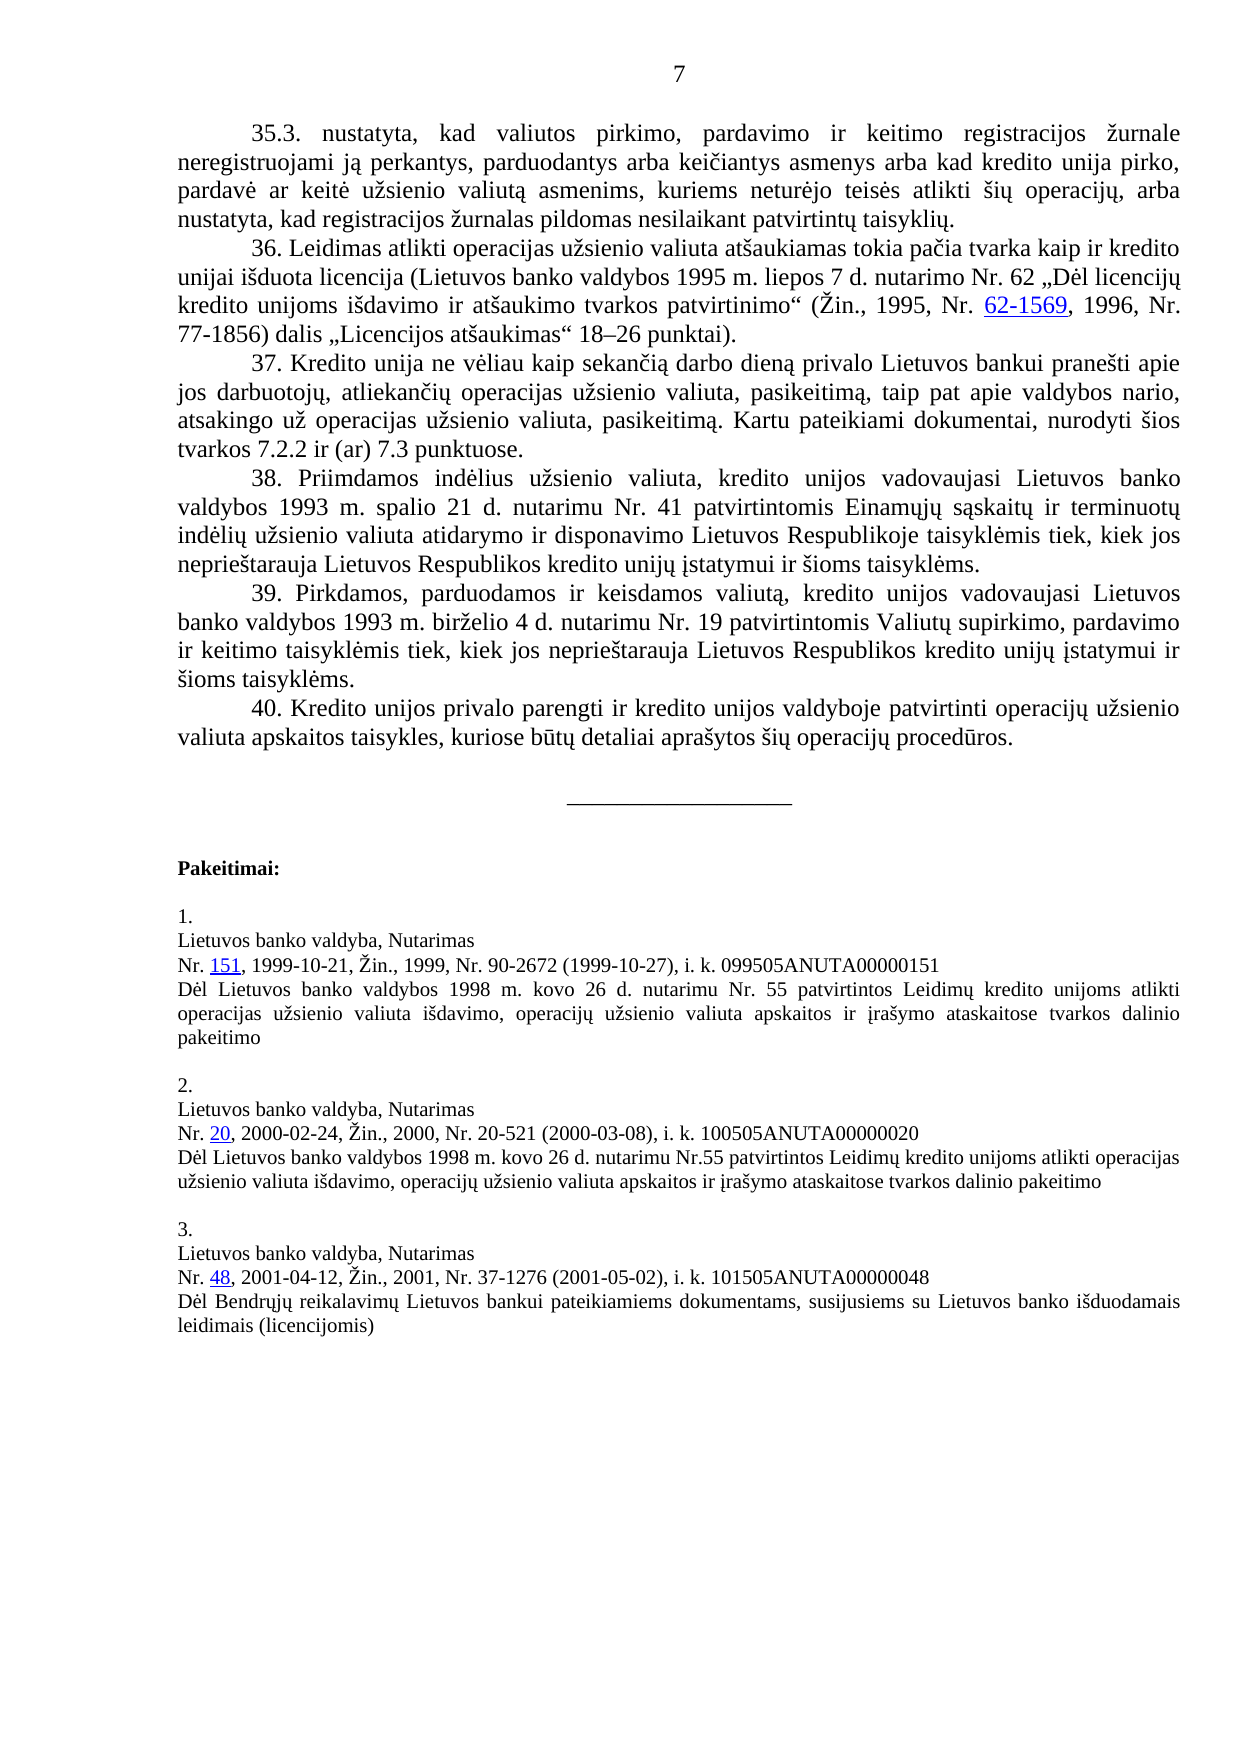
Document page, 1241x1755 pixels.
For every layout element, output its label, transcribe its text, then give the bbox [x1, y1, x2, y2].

text Lietuvos banko valdyba, Nutarimas [177, 1241, 1181, 1265]
text Dėl Lietuvos banko valdybos 1998 m. kovo 26 d. nutarimu Nr.55 patvirtintos Leidimų kredito unijoms atlikti operacijas užsienio valiuta išdavimo, operacijų užsienio valiuta apskaitos ir įrašymo ataskaitose tvarkos dalinio pakeitimo [177, 1145, 1181, 1193]
text 39. Pirkdamos, parduodamos ir keisdamos valiutą, kredito unijos vadovaujasi Lietuvos banko valdybos 1993 m. birželio 4 d. nutarimu Nr. 19 patvirtintomis Valiutų supirkimo, pardavimo ir keitimo taisyklėmis tiek, kiek jos neprieštarauja Lietuvos Respublikos kredito unijų įstatymui ir šioms taisyklėms. [177, 578, 1181, 693]
text __________________ [177, 779, 1181, 808]
text Nr. 48, 2001-04-12, Žin., 2001, Nr. 37-1276 (2001-05-02), i. k. 101505ANUTA00000048 [177, 1265, 1181, 1289]
text 35.3. nustatyta, kad valiutos pirkimo, pardavimo ir keitimo registracijos žurnale neregistruojami ją perkantys, parduodantys arba keičiantys asmenys arba kad kredito unija pirko, pardavė ar keitė užsienio valiutą asmenims, kuriems neturėjo teisės atlikti šių operacijų, arba nustatyta, kad registracijos žurnalas pildomas nesilaikant patvirtintų taisyklių. [177, 118, 1181, 233]
text Lietuvos banko valdyba, Nutarimas [177, 1097, 1181, 1121]
text Lietuvos banko valdyba, Nutarimas [177, 928, 1181, 952]
text 3. [177, 1217, 1181, 1241]
text Pakeitimai: [177, 856, 1181, 880]
text 2. [177, 1073, 1181, 1097]
text 38. Priimdamos indėlius užsienio valiuta, kredito unijos vadovaujasi Lietuvos banko valdybos 1993 m. spalio 21 d. nutarimu Nr. 41 patvirtintomis Einamųjų sąskaitų ir terminuotų indėlių užsienio valiuta atidarymo ir disponavimo Lietuvos Respublikoje taisyklėmis tiek, kiek jos neprieštarauja Lietuvos Respublikos kredito unijų įstatymui ir šioms taisyklėms. [177, 463, 1181, 578]
text Dėl Lietuvos banko valdybos 1998 m. kovo 26 d. nutarimu Nr. 55 patvirtintos Leidimų kredito unijoms atlikti operacijas užsienio valiuta išdavimo, operacijų užsienio valiuta apskaitos ir įrašymo ataskaitose tvarkos dalinio pakeitimo [177, 977, 1181, 1049]
text Dėl Bendrųjų reikalavimų Lietuvos bankui pateikiamiems dokumentams, susijusiems su Lietuvos banko išduodamais leidimais (licencijomis) [177, 1289, 1181, 1337]
text 1. [177, 904, 1181, 928]
text 37. Kredito unija ne vėliau kaip sekančią darbo dieną privalo Lietuvos bankui pranešti apie jos darbuotojų, atliekančių operacijas užsienio valiuta, pasikeitimą, taip pat apie valdybos nario, atsakingo už operacijas užsienio valiuta, pasikeitimą. Kartu pateikiami dokumentai, nurodyti šios tvarkos 7.2.2 ir (ar) 7.3 punktuose. [177, 348, 1181, 463]
text 40. Kredito unijos privalo parengti ir kredito unijos valdyboje patvirtinti operacijų užsienio valiuta apskaitos taisykles, kuriose būtų detaliai aprašytos šių operacijų procedūros. [177, 693, 1181, 751]
text Nr. 151, 1999-10-21, Žin., 1999, Nr. 90-2672 (1999-10-27), i. k. 099505ANUTA00000151 [177, 952, 1181, 977]
text 36. Leidimas atlikti operacijas užsienio valiuta atšaukiamas tokia pačia tvarka kaip ir kredito unijai išduota licencija (Lietuvos banko valdybos 1995 m. liepos 7 d. nutarimo Nr. 62 „Dėl licencijų kredito unijoms išdavimo ir atšaukimo tvarkos patvirtinimo“ (Žin., 1995, Nr. 62-1569, 1996, Nr. 77-1856) dalis „Licencijos atšaukimas“ 18–26 punktai). [177, 233, 1181, 348]
text Nr. 20, 2000-02-24, Žin., 2000, Nr. 20-521 (2000-03-08), i. k. 100505ANUTA00000020 [177, 1121, 1181, 1145]
